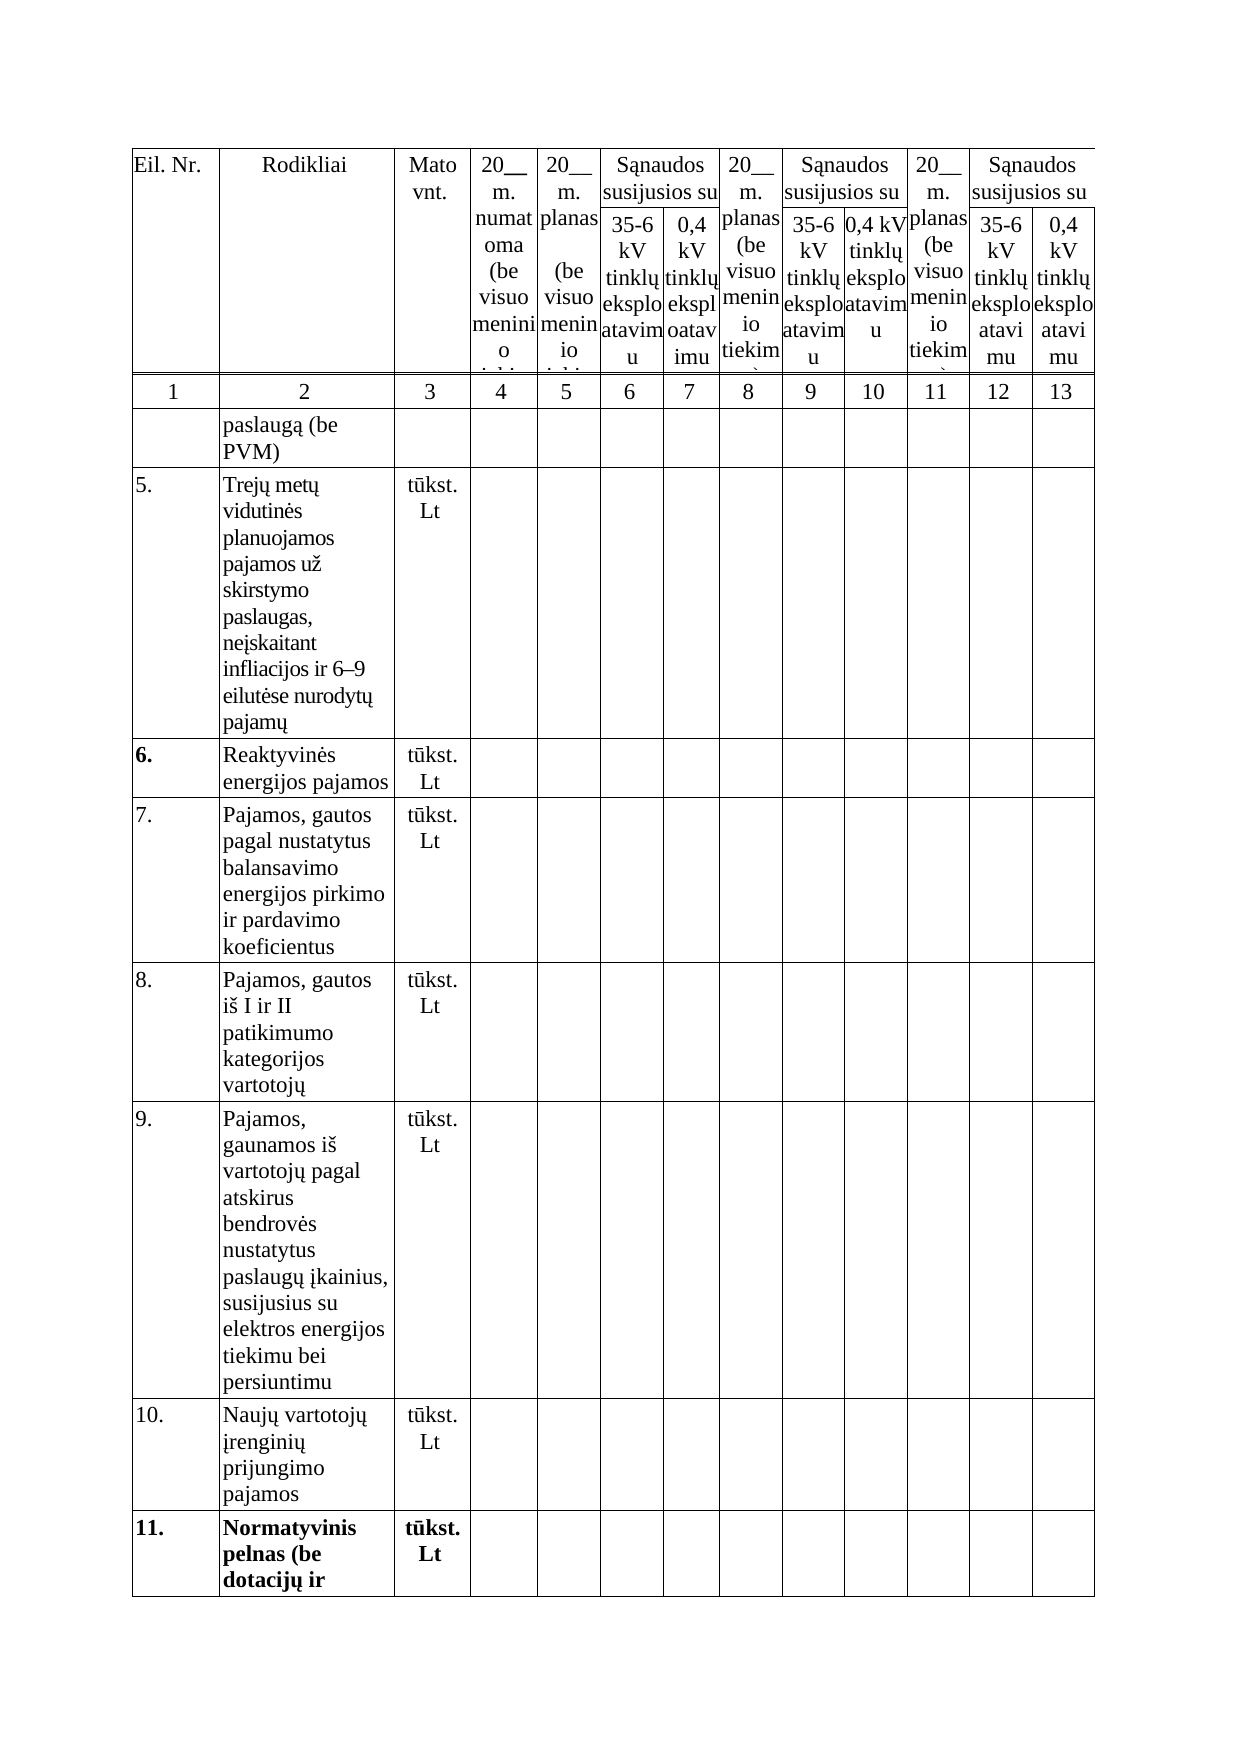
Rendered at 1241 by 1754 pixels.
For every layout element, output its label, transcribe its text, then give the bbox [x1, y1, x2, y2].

table_cell [1033, 468, 1094, 737]
table_header Sąnaudos susijusios su [601, 149, 719, 207]
table_cell [601, 409, 663, 467]
table_header 20__ m. planas (be visuomeninio tiekimo) [908, 149, 969, 372]
table_cell [720, 468, 782, 737]
table_header Mato vnt. [395, 149, 470, 372]
table_cell [538, 963, 600, 1101]
table_cell [471, 963, 537, 1101]
table_cell [845, 1102, 907, 1397]
table_cell [783, 739, 844, 797]
table_cell [970, 1511, 1032, 1596]
table_cell [1033, 963, 1094, 1101]
table_cell [908, 963, 969, 1101]
table_cell [970, 409, 1032, 467]
table_cell paslaugą (be PVM) [220, 409, 394, 467]
table_header Rodikliai [220, 149, 394, 372]
table_cell [471, 1399, 537, 1510]
table_cell [471, 798, 537, 962]
table_cell Pajamos, gaunamos iš vartotojų pagal atskirus bendrovės nustatytus paslaugų įkainius, susijusius su elektros energijos tiekimu bei persiuntimu [220, 1102, 394, 1397]
table_cell [720, 798, 782, 962]
table_cell [970, 1102, 1032, 1397]
table_cell [908, 1399, 969, 1510]
table_cell [471, 1511, 537, 1596]
table_cell [783, 409, 844, 467]
table_cell [1033, 798, 1094, 962]
table_header 20__ m. numatoma (be visuomeninio tiekimo) [471, 149, 537, 372]
table_cell Naujų vartotojų įrenginių prijungimo pajamos [220, 1399, 394, 1510]
table_cell [970, 1399, 1032, 1510]
table_cell [783, 1399, 844, 1510]
table_cell [908, 798, 969, 962]
table_cell 9 [783, 375, 844, 407]
table_cell [471, 468, 537, 737]
table_cell [783, 1102, 844, 1397]
table_cell [970, 798, 1032, 962]
table_cell 11. [133, 1511, 219, 1596]
table_cell [720, 963, 782, 1101]
table_cell 35-6 kV tinklų eksploatavimu [601, 208, 663, 372]
table_cell 6. [133, 739, 219, 797]
table_cell 4 [471, 375, 537, 407]
table_cell [783, 963, 844, 1101]
table_cell [664, 1511, 719, 1596]
table_cell [664, 739, 719, 797]
table_cell [845, 963, 907, 1101]
table_cell [908, 409, 969, 467]
table_cell 13 [1033, 375, 1094, 407]
table_header 20__ m. planas (be visuomeninio tiekimo) [720, 149, 782, 372]
table_cell 11 [908, 375, 969, 407]
table_cell [133, 409, 219, 467]
table_cell 6 [601, 375, 663, 407]
table_cell [601, 739, 663, 797]
table_cell [720, 409, 782, 467]
table_cell [664, 1399, 719, 1510]
table_cell [538, 798, 600, 962]
table_cell [845, 739, 907, 797]
table_cell [471, 739, 537, 797]
table_cell [664, 468, 719, 737]
table_cell [720, 739, 782, 797]
table_header Eil. Nr. [133, 149, 219, 372]
table_cell Pajamos, gautos pagal nustatytus balansavimo energijos pirkimo ir pardavimo koeficientus [220, 798, 394, 962]
table_cell [908, 739, 969, 797]
table_cell Pajamos, gautos iš I ir II patikimumo kategorijos vartotojų [220, 963, 394, 1101]
table_cell [720, 1511, 782, 1596]
table_cell 35-6 kV tinklų eksploatavimu [783, 208, 844, 372]
table_cell [1033, 409, 1094, 467]
table_cell [664, 963, 719, 1101]
table_cell 0,4 kV tinklų eksploatavimu [664, 208, 719, 372]
table_cell tūkst. Lt [395, 1511, 470, 1596]
table_cell 10 [845, 375, 907, 407]
table_cell [538, 1399, 600, 1510]
table_cell 8 [720, 375, 782, 407]
table_cell [783, 468, 844, 737]
table_cell [601, 1102, 663, 1397]
table_cell 10. [133, 1399, 219, 1510]
table_cell [1033, 739, 1094, 797]
table_cell [601, 1511, 663, 1596]
table_cell tūkst. Lt [395, 798, 470, 962]
table_cell Trejų metų vidutinės planuojamos pajamos už skirstymo paslaugas, neįskaitant infliacijos ir 6–9 eilutėse nurodytų pajamų [220, 468, 394, 737]
table_cell tūkst. Lt [395, 1102, 470, 1397]
table_cell [664, 798, 719, 962]
table_cell [908, 1102, 969, 1397]
table_cell 0,4 kV tinklų eksploatavimu [1033, 208, 1094, 372]
table_cell 1 [133, 375, 219, 407]
table_header Sąnaudos susijusios su [783, 149, 907, 207]
table_cell [970, 468, 1032, 737]
table_cell [1033, 1511, 1094, 1596]
table_cell 8. [133, 963, 219, 1101]
table_cell 7 [664, 375, 719, 407]
table_cell [538, 1511, 600, 1596]
table_cell [845, 1399, 907, 1510]
table_cell 12 [970, 375, 1032, 407]
table_cell [601, 1399, 663, 1510]
table_cell [845, 409, 907, 467]
table_cell [395, 409, 470, 467]
table_cell [538, 739, 600, 797]
table_cell tūkst. Lt [395, 739, 470, 797]
table_cell tūkst. Lt [395, 468, 470, 737]
table_cell 35-6 kV tinklų eksploatavimu [970, 208, 1032, 372]
table_cell tūkst. Lt [395, 963, 470, 1101]
table_cell 5. [133, 468, 219, 737]
table_cell [845, 1511, 907, 1596]
table_cell 2 [220, 375, 394, 407]
table_cell [601, 468, 663, 737]
table_cell 5 [538, 375, 600, 407]
table_cell 0,4 kV tinklų eksploatavimu [845, 208, 907, 372]
table_cell [471, 409, 537, 467]
table_cell [908, 468, 969, 737]
table_cell [908, 1511, 969, 1596]
table_cell [845, 468, 907, 737]
table_cell Normatyvinis pelnas (be dotacijų ir [220, 1511, 394, 1596]
table_cell [471, 1102, 537, 1397]
table_header 20__ m. planas (be visuomeninio tiekimo) [538, 149, 600, 372]
table_cell 3 [395, 375, 470, 407]
table_cell 9. [133, 1102, 219, 1397]
table_cell [538, 1102, 600, 1397]
table_cell [664, 409, 719, 467]
table_cell [1033, 1399, 1094, 1510]
table_cell [720, 1399, 782, 1510]
table_cell [601, 963, 663, 1101]
table_cell 7. [133, 798, 219, 962]
table_cell [970, 739, 1032, 797]
table_cell [783, 1511, 844, 1596]
table_cell [538, 409, 600, 467]
table_cell [538, 468, 600, 737]
table_cell [601, 798, 663, 962]
table_header Sąnaudos susijusios su [970, 149, 1095, 207]
table_cell tūkst. Lt [395, 1399, 470, 1510]
table_cell [720, 1102, 782, 1397]
table_cell [783, 798, 844, 962]
table_cell [845, 798, 907, 962]
table_cell [664, 1102, 719, 1397]
table_cell [1033, 1102, 1094, 1397]
table_cell [970, 963, 1032, 1101]
table_cell Reaktyvinės energijos pajamos [220, 739, 394, 797]
